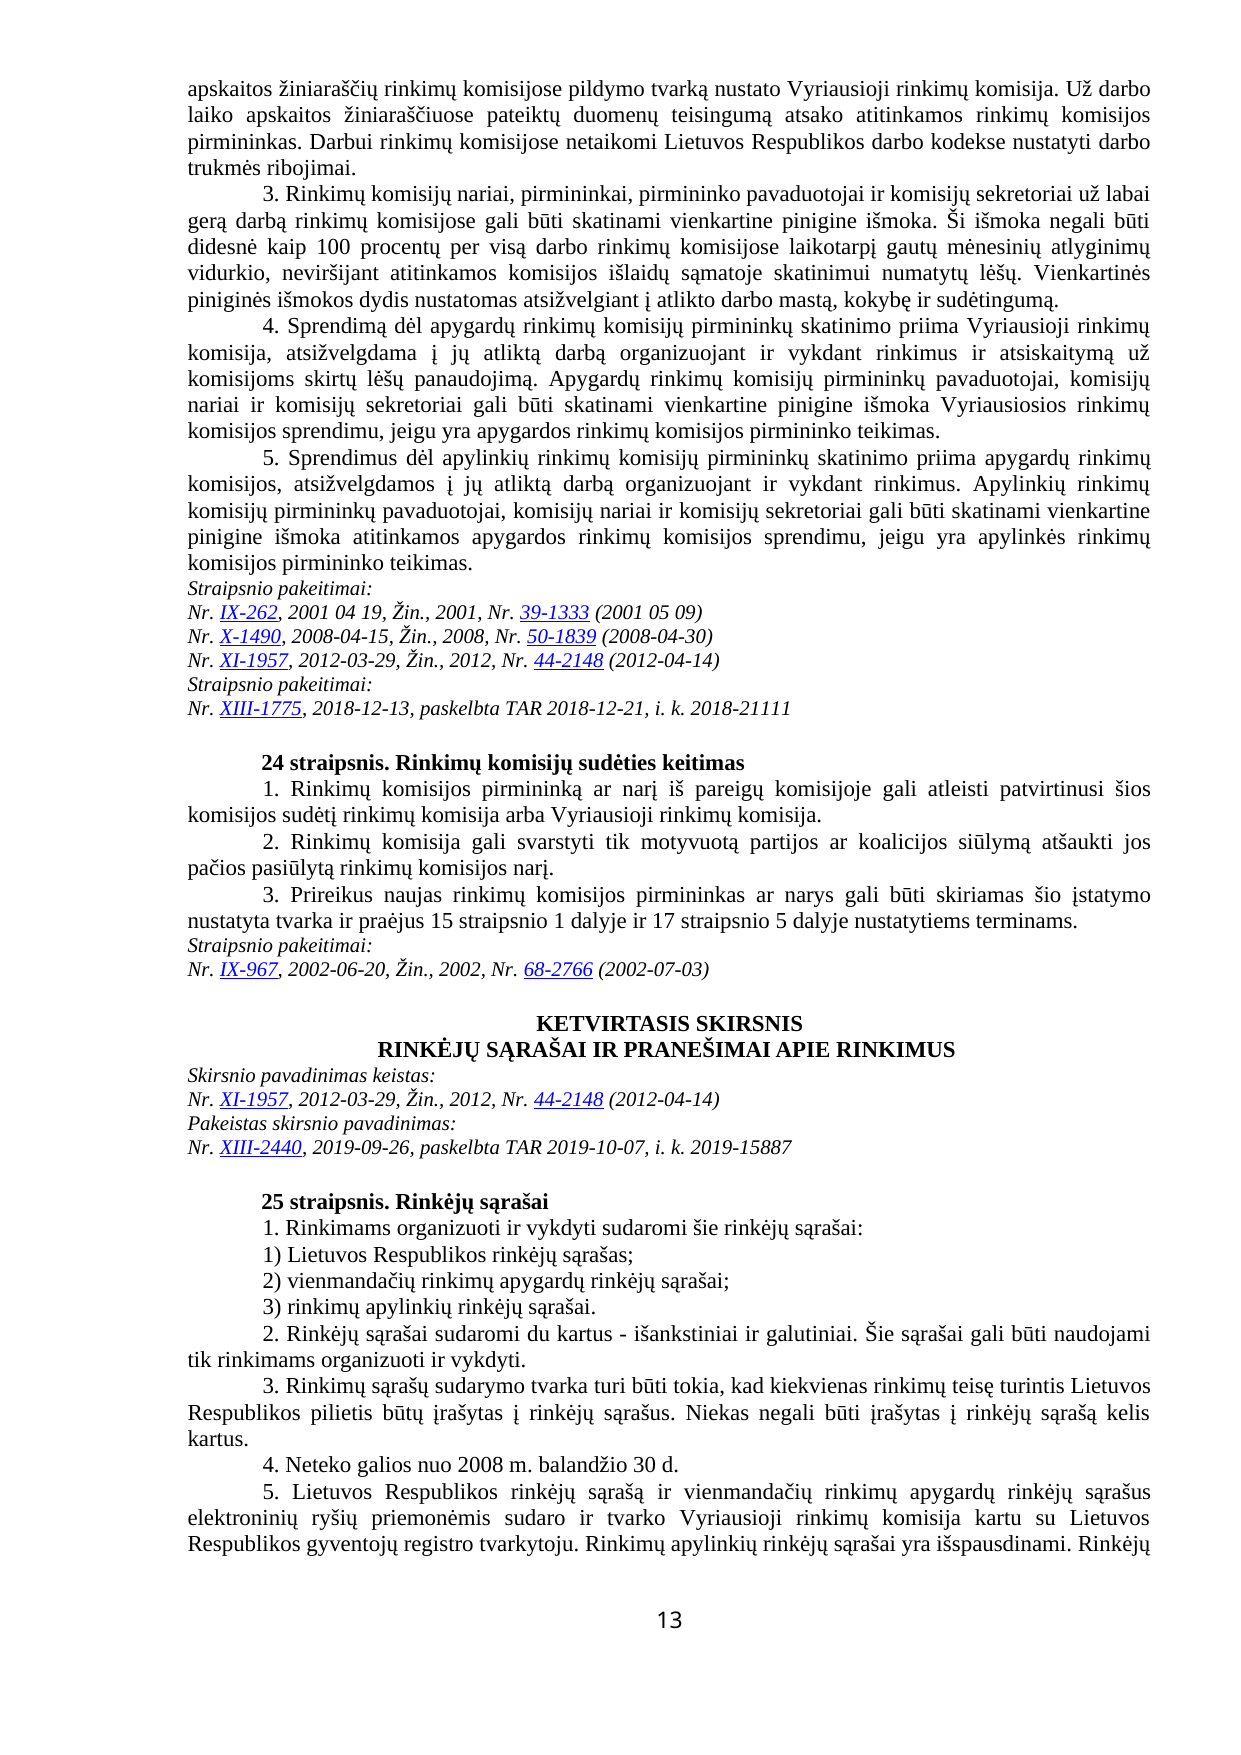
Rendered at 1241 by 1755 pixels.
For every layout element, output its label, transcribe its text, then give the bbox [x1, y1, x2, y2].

text Straipsnio pakeitimai: [187, 672, 1152, 696]
text Nr. IX-967, 2002-06-20, Žin., 2002, Nr. 68-2766 (2002-07-03) [187, 957, 1152, 981]
text 5. Lietuvos Respublikos rinkėjų sąrašą ir vienmandačių rinkimų apygardų rinkėjų sąrašus elektroninių ryšių priemonėmis sudaro ir tvarko Vyriausioji rinkimų komisija kartu su Lietuvos Respublikos gyventojų registro tvarkytoju. Rinkimų apylinkių rinkėjų sąrašai yra išspausdinami. Rinkėjų [187, 1478, 1152, 1557]
text Nr. X-1490, 2008-04-15, Žin., 2008, Nr. 50-1839 (2008-04-30) [187, 624, 1152, 648]
text 25 straipsnis. Rinkėjų sąrašai [187, 1188, 1152, 1214]
text KETVIRTASIS SKIRSNIS [187, 1010, 1152, 1037]
text 3. Prireikus naujas rinkimų komisijos pirmininkas ar narys gali būti skiriamas šio įstatymo nustatyta tvarka ir praėjus 15 straipsnio 1 dalyje ir 17 straipsnio 5 dalyje nustatytiems terminams. [187, 881, 1152, 933]
text 2) vienmandačių rinkimų apygardų rinkėjų sąrašai; [187, 1267, 1152, 1293]
text 3. Rinkimų komisijų nariai, pirmininkai, pirmininko pavaduotojai ir komisijų sekretoriai už labai gerą darbą rinkimų komisijose gali būti skatinami vienkartine pinigine išmoka. Ši išmoka negali būti didesnė kaip 100 procentų per visą darbo rinkimų komisijose laikotarpį gautų mėnesinių atlyginimų vidurkio, neviršijant atitinkamos komisijos išlaidų sąmatoje skatinimui numatytų lėšų. Vienkartinės piniginės išmokos dydis nustatomas atsižvelgiant į atlikto darbo mastą, kokybę ir sudėtingumą. [187, 180, 1152, 312]
text 2. Rinkėjų sąrašai sudaromi du kartus - išankstiniai ir galutiniai. Šie sąrašai gali būti naudojami tik rinkimams organizuoti ir vykdyti. [187, 1320, 1152, 1372]
text 4. Sprendimą dėl apygardų rinkimų komisijų pirmininkų skatinimo priima Vyriausioji rinkimų komisija, atsižvelgdama į jų atliktą darbą organizuojant ir vykdant rinkimus ir atsiskaitymą už komisijoms skirtų lėšų panaudojimą. Apygardų rinkimų komisijų pirmininkų pavaduotojai, komisijų nariai ir komisijų sekretoriai gali būti skatinami vienkartine pinigine išmoka Vyriausiosios rinkimų komisijos sprendimu, jeigu yra apygardos rinkimų komisijos pirmininko teikimas. [187, 312, 1152, 444]
text Skirsnio pavadinimas keistas: [187, 1063, 1152, 1087]
text Nr. XI-1957, 2012-03-29, Žin., 2012, Nr. 44-2148 (2012-04-14) [187, 648, 1152, 672]
text Nr. IX-262, 2001 04 19, Žin., 2001, Nr. 39-1333 (2001 05 09) [187, 600, 1152, 624]
text 3. Rinkimų sąrašų sudarymo tvarka turi būti tokia, kad kiekvienas rinkimų teisę turintis Lietuvos Respublikos pilietis būtų įrašytas į rinkėjų sąrašus. Niekas negali būti įrašytas į rinkėjų sąrašą kelis kartus. [187, 1372, 1152, 1451]
text 1. Rinkimams organizuoti ir vykdyti sudaromi šie rinkėjų sąrašai: [187, 1214, 1152, 1241]
text Straipsnio pakeitimai: [187, 576, 1152, 600]
text apskaitos žiniaraščių rinkimų komisijose pildymo tvarką nustato Vyriausioji rinkimų komisija. Už darbo laiko apskaitos žiniaraščiuose pateiktų duomenų teisingumą atsako atitinkamos rinkimų komisijos pirmininkas. Darbui rinkimų komisijose netaikomi Lietuvos Respublikos darbo kodekse nustatyti darbo trukmės ribojimai. [187, 75, 1152, 180]
text Nr. XIII-2440, 2019-09-26, paskelbta TAR 2019-10-07, i. k. 2019-15887 [187, 1135, 1152, 1159]
text 5. Sprendimus dėl apylinkių rinkimų komisijų pirmininkų skatinimo priima apygardų rinkimų komisijos, atsižvelgdamos į jų atliktą darbą organizuojant ir vykdant rinkimus. Apylinkių rinkimų komisijų pirmininkų pavaduotojai, komisijų nariai ir komisijų sekretoriai gali būti skatinami vienkartine pinigine išmoka atitinkamos apygardos rinkimų komisijos sprendimu, jeigu yra apylinkės rinkimų komisijos pirmininko teikimas. [187, 444, 1152, 576]
text 3) rinkimų apylinkių rinkėjų sąrašai. [187, 1293, 1152, 1320]
text 1) Lietuvos Respublikos rinkėjų sąrašas; [187, 1241, 1152, 1267]
text RINKĖJŲ SĄRAŠAI IR PRANEŠIMAI APIE RINKIMUS [187, 1037, 1152, 1063]
text 1. Rinkimų komisijos pirmininką ar narį iš pareigų komisijoje gali atleisti patvirtinusi šios komisijos sudėtį rinkimų komisija arba Vyriausioji rinkimų komisija. [187, 775, 1152, 828]
text Nr. XI-1957, 2012-03-29, Žin., 2012, Nr. 44-2148 (2012-04-14) [187, 1087, 1152, 1111]
text Nr. XIII-1775, 2018-12-13, paskelbta TAR 2018-12-21, i. k. 2018-21111 [187, 696, 1152, 720]
text Straipsnio pakeitimai: [187, 933, 1152, 957]
text 24 straipsnis. Rinkimų komisijų sudėties keitimas [187, 749, 1152, 775]
text Pakeistas skirsnio pavadinimas: [187, 1111, 1152, 1135]
text 4. Neteko galios nuo 2008 m. balandžio 30 d. [187, 1451, 1152, 1478]
text 2. Rinkimų komisija gali svarstyti tik motyvuotą partijos ar koalicijos siūlymą atšaukti jos pačios pasiūlytą rinkimų komisijos narį. [187, 828, 1152, 881]
